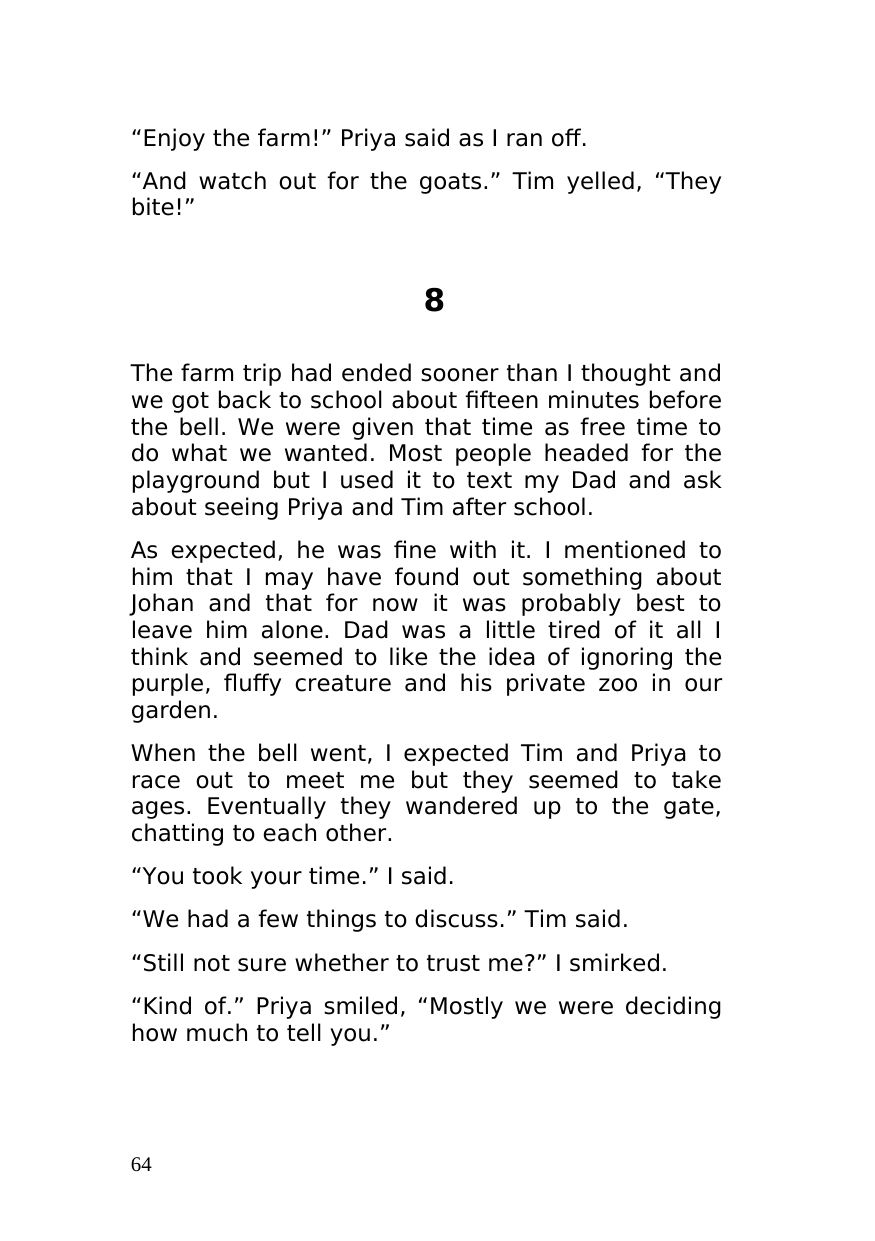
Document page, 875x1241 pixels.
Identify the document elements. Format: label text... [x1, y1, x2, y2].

text “Still not sure whether to trust me?” I smirked. [131, 950, 723, 977]
subtitle 8 [148, 283, 720, 319]
text “And watch out for the goats.” Tim yelled, “They bite!” [131, 168, 723, 221]
text “Enjoy the farm!” Priya said as I ran off. [131, 125, 723, 151]
text The farm trip had ended sooner than I thought and we got back to school about fifteen minutes before the bell. We were given that time as free time to do what we wanted. Most people headed for the playground but I used it to text my Dad and ask about seeing Priya and Tim after school. [131, 360, 723, 520]
text When the bell went, I expected Tim and Priya to race out to meet me but they seemed to take ages. Eventually they wandered up to the gate, chatting to each other. [131, 740, 723, 847]
text “We had a few things to discuss.” Tim said. [131, 907, 723, 933]
text As expected, he was fine with it. I mentioned to him that I may have found out something about Johan and that for now it was probably best to leave him alone. Dad was a little tired of it all I think and seemed to like the idea of ignoring the purple, fluffy creature and his private zoo in our garden. [131, 537, 723, 724]
text “You took your time.” I said. [131, 863, 723, 890]
text “Kind of.” Priya smiled, “Mostly we were deciding how much to tell you.” [131, 993, 723, 1046]
